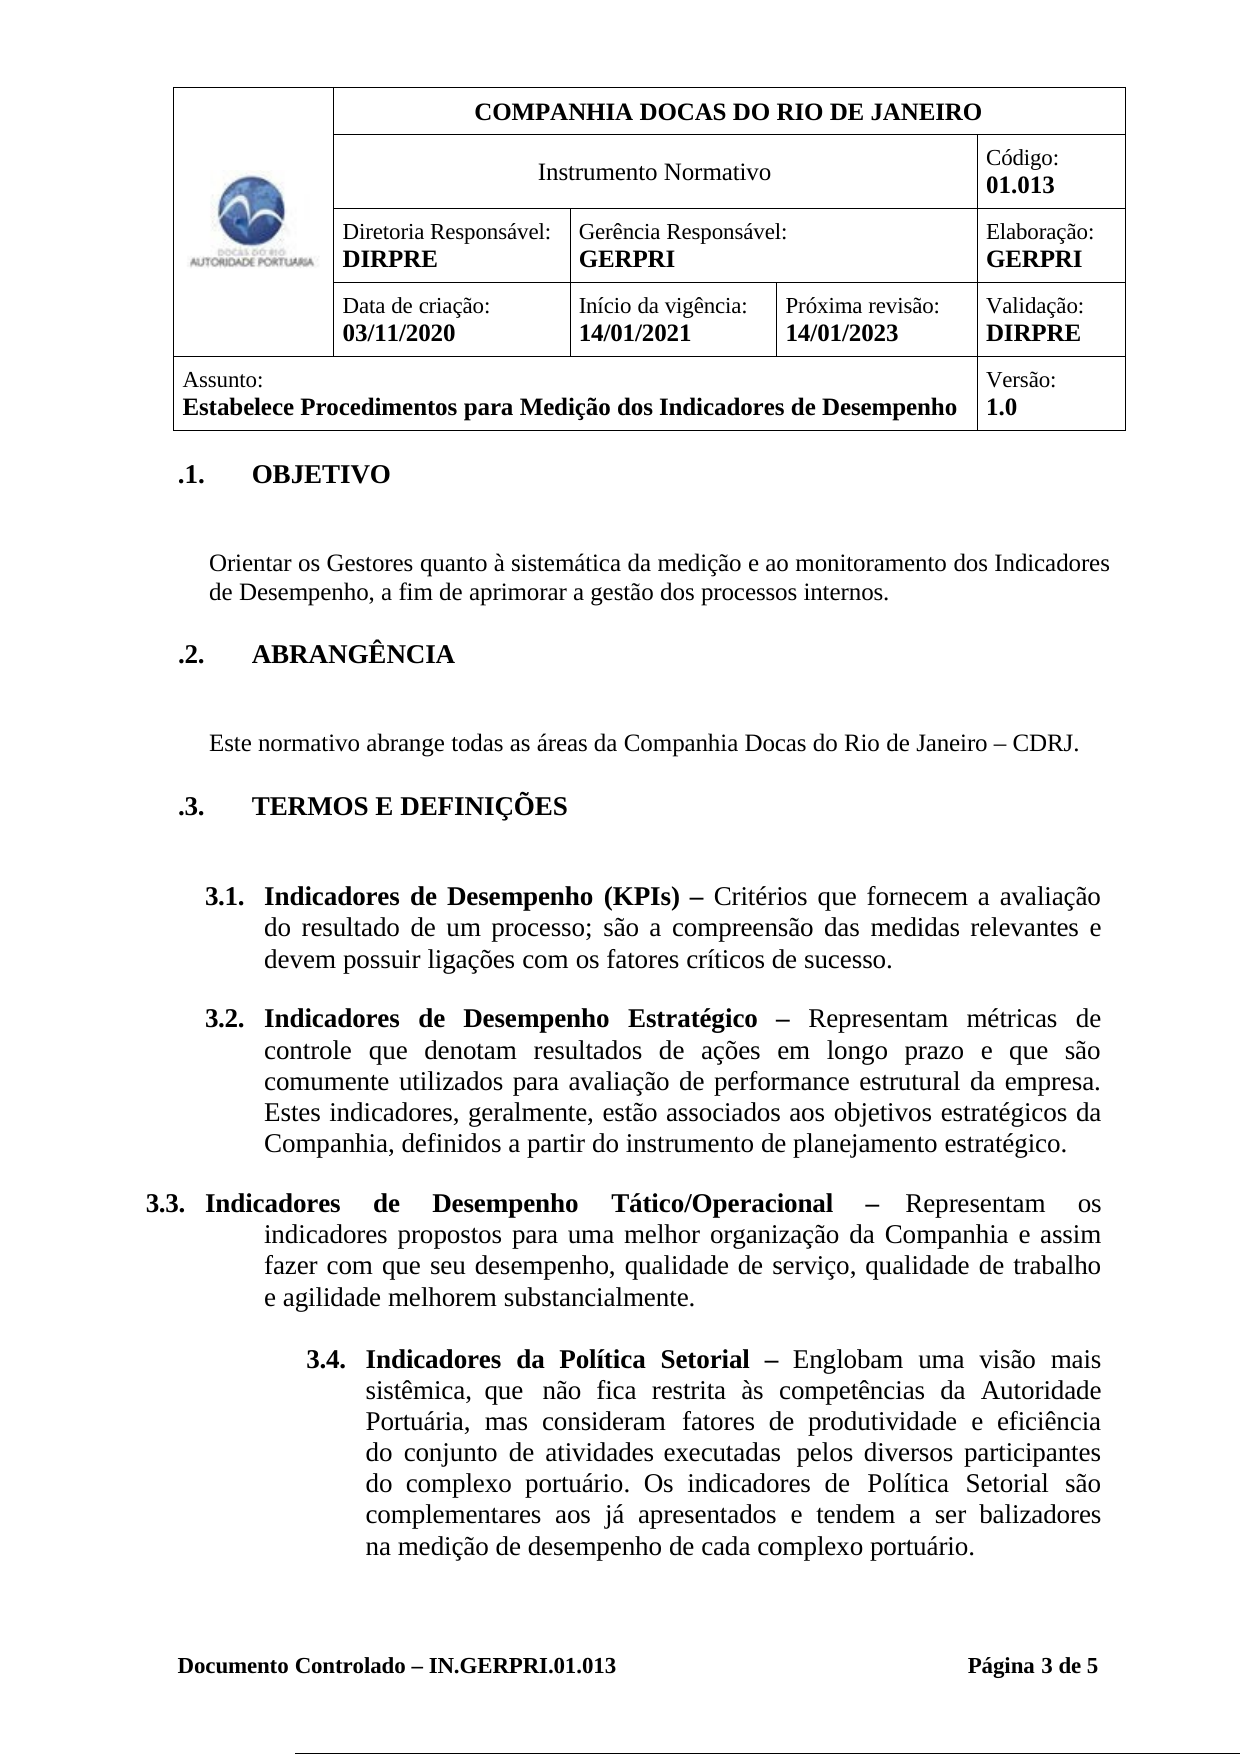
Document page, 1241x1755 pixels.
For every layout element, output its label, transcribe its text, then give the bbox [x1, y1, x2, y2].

table_cell Gerência Responsável: GERPRI [571, 209, 977, 282]
list Indicadores de Desempenho (KPIs) – Critérios que fornecem a avaliação do resultado de um processo; são a compreensão das medidas relevantes e devem possuir ligações com os fatores críticos de sucesso. [205, 880, 1101, 974]
table_cell Início da vigência: 14/01/2021 [571, 283, 776, 356]
table_cell Código: 01.013 [978, 135, 1125, 208]
table_cell Versão: 1.0 [978, 357, 1125, 430]
text Orientar os Gestores quanto à sistemática da medição e ao monitoramento dos Indicadores de Desempenho, a fim de aprimorar a gestão dos processos internos. [209, 548, 1131, 606]
list Indicadores da Política Setorial – Englobam uma visão mais sistêmica, que não fica restrita às competências da Autoridade Portuária, mas consideram fatores de produtividade e eficiência do conjunto de atividades executadas pelos diversos participantes do complexo portuário. Os indicadores de Política Setorial são complementares aos já apresentados e tendem a ser balizadores na medição de desempenho de cada complexo portuário. [306, 1343, 1102, 1561]
text Este normativo abrange todas as áreas da Companhia Docas do Rio de Janeiro – CDRJ. [209, 728, 1138, 757]
table_header COMPANHIA DOCAS DO RIO DE JANEIRO [334, 88, 1125, 134]
table_cell Próxima revisão: 14/01/2023 [777, 283, 977, 356]
table_cell Data de criação: 03/11/2020 [334, 283, 570, 356]
table_header [174, 88, 333, 356]
table_cell Elaboração: GERPRI [978, 209, 1125, 282]
text .1. OBJETIVO [178, 458, 1122, 489]
table_cell Diretoria Responsável: DIRPRE [334, 209, 570, 282]
list Indicadores de Desempenho Tático/Operacional – Representam os indicadores propostos para uma melhor organização da Companhia e assim fazer com que seu desempenho, qualidade de serviço, qualidade de trabalho e agilidade melhorem substancialmente. [146, 1187, 1102, 1312]
list Indicadores de Desempenho Estratégico – Representam métricas de controle que denotam resultados de ações em longo prazo e que são comumente utilizados para avaliação de performance estrutural da empresa. Estes indicadores, geralmente, estão associados aos objetivos estratégicos da Companhia, definidos a partir do instrumento de planejamento estratégico. [205, 1003, 1101, 1158]
table_cell Validação: DIRPRE [978, 283, 1125, 356]
table_cell Assunto: Estabelece Procedimentos para Medição dos Indicadores de Desempenho [174, 357, 977, 430]
table_cell Instrumento Normativo [334, 135, 977, 208]
text .3. TERMOS E DEFINIÇÕES [178, 790, 1123, 821]
text .2. ABRANGÊNCIA [178, 638, 1123, 669]
